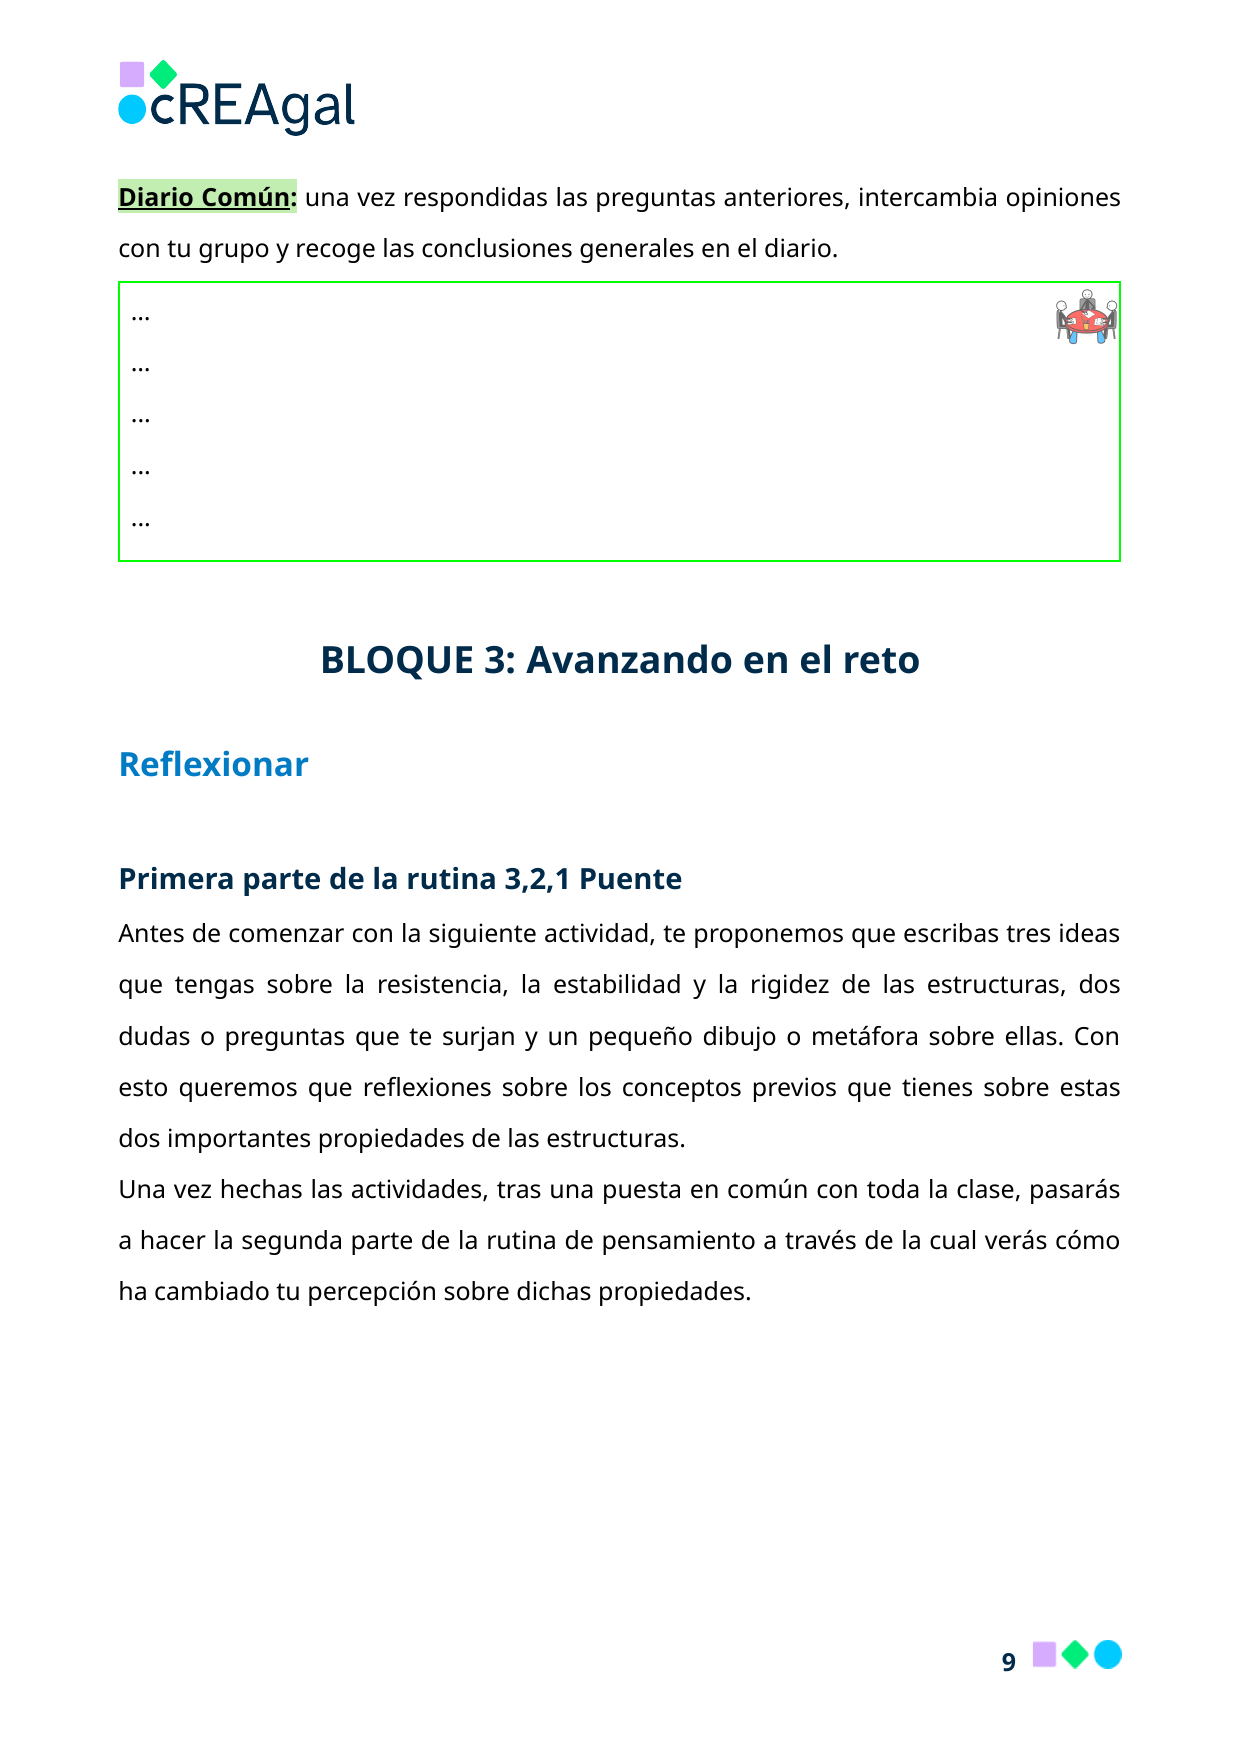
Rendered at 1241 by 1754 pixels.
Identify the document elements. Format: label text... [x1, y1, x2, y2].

picture [1112, 1640, 1122, 1651]
picture [118, 60, 355, 136]
text Diario Común: una vez respondidas las preguntas anteriores, intercambia opiniones con tu grupo y recoge las conclusiones generales en el diario. [118, 179, 1122, 264]
table_header … … ... ... ... [120, 283, 1119, 560]
subtitle BLOQUE 3: Avanzando en el reto [118, 633, 1122, 684]
text Antes de comenzar con la siguiente actividad, te proponemos que escribas tres ideas que tengas sobre la resistencia, la estabilidad y la rigidez de las estructuras, dos dudas o preguntas que te surjan y un pequeño dibujo o metáfora sobre ellas. Con esto queremos que reflexiones sobre los conceptos previos que tienes sobre estas dos importantes propiedades de las estructuras. [118, 916, 1122, 1154]
text Primera parte de la rutina 3,2,1 Puente [118, 858, 1122, 898]
text Una vez hechas las actividades, tras una puesta en común con toda la clase, pasarás a hacer la segunda parte de la rutina de pensamiento a través de la cual verás cómo ha cambiado tu percepción sobre dichas propiedades. [118, 1171, 1122, 1307]
picture [1032, 1640, 1105, 1669]
picture [1111, 1657, 1122, 1669]
subtitle Reflexionar [118, 741, 1122, 786]
